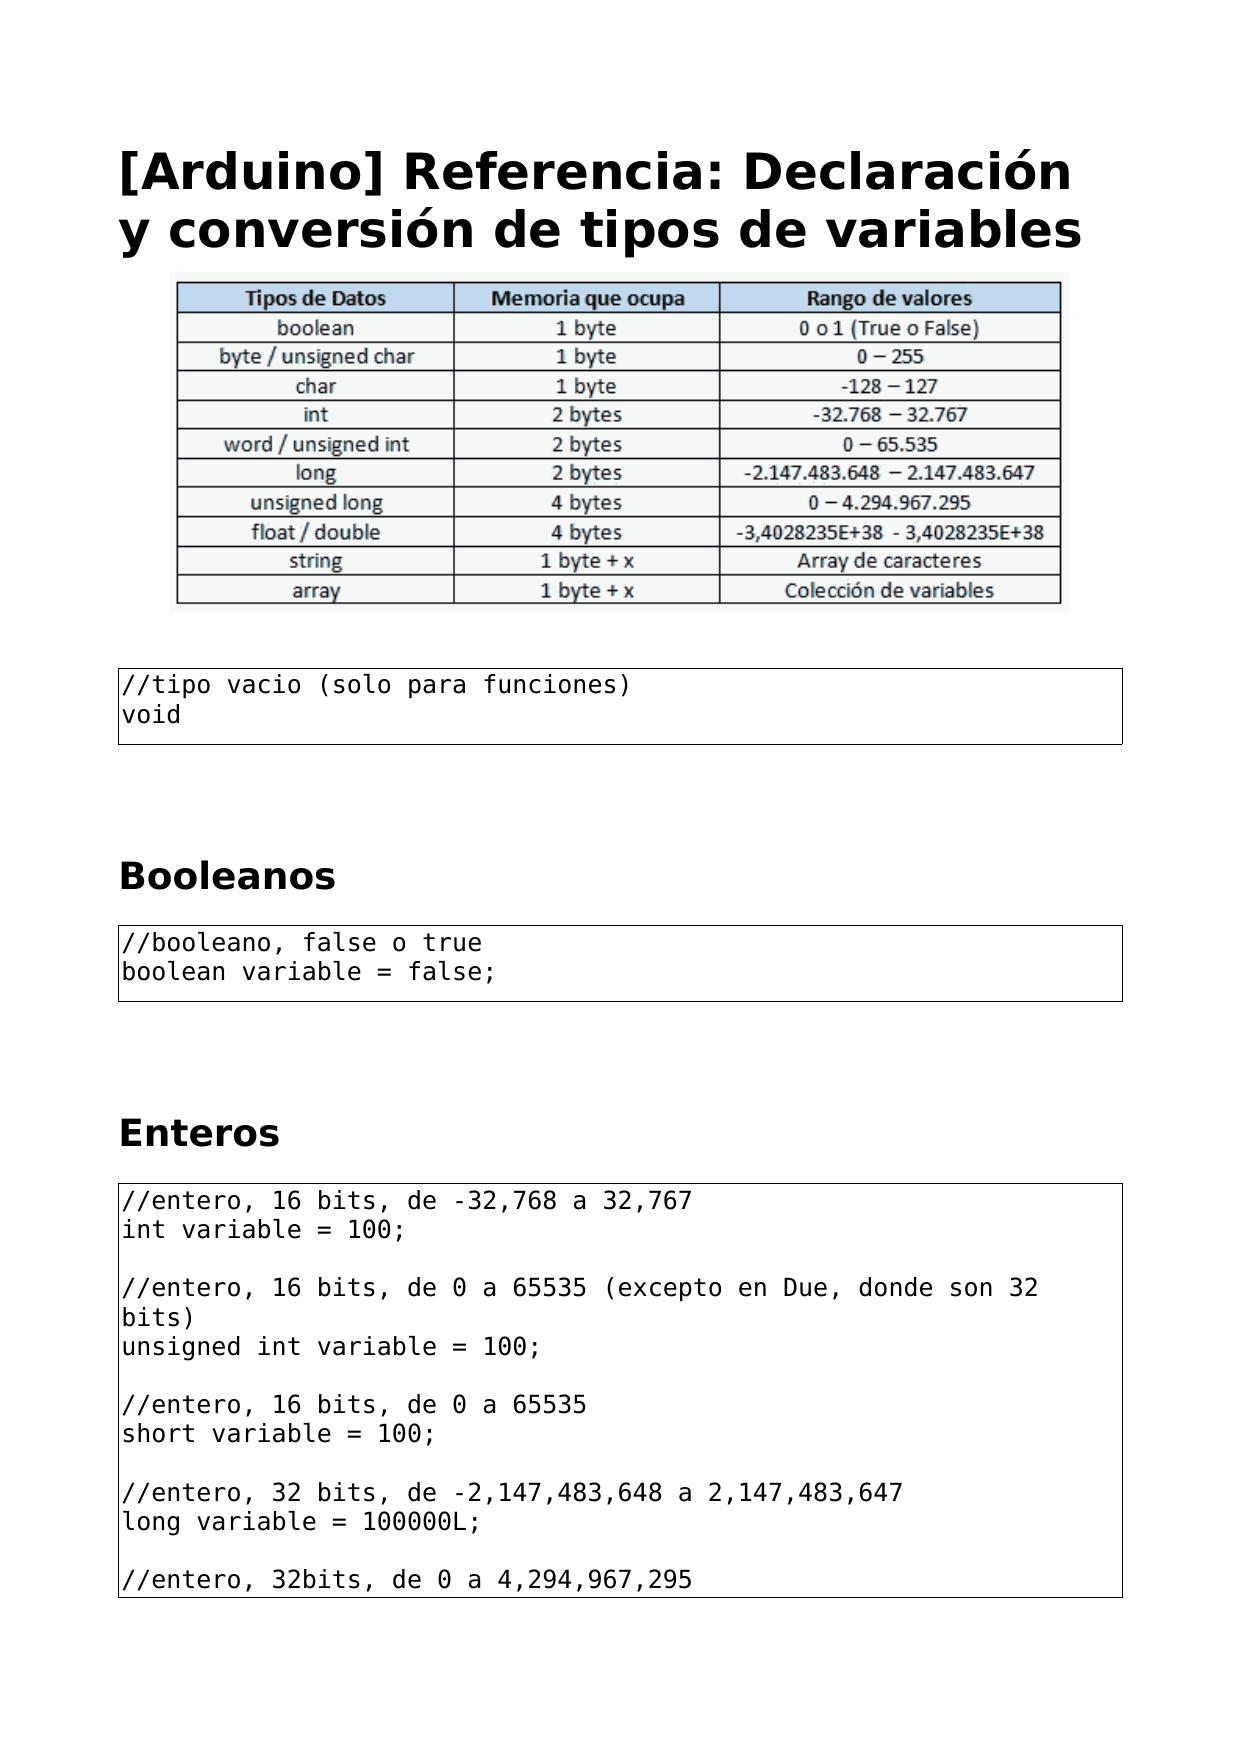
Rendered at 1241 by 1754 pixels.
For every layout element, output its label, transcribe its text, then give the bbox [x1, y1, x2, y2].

subtitle [Arduino] Referencia: Declaración y conversión de tipos de variables [118, 143, 1122, 259]
picture [169, 272, 1071, 612]
table_header //entero, 16 bits, de -32,768 a 32,767 int variable = 100; //entero, 16 bits, de 0 a 65535 (excepto en Due, donde son 32 bits) unsigned int variable = 100; //entero, 16 bits, de 0 a 65535 short variable = 100; //entero, 32 bits, de -2,147,483,648 a 2,147,483,647 long variable = 100000L; //entero, 32bits, de 0 a 4,294,967,295 [119, 1184, 1122, 1597]
table_header //booleano, false o true boolean variable = false; [119, 926, 1122, 1001]
table_header //tipo vacio (solo para funciones) void [119, 669, 1122, 744]
subtitle Booleanos [118, 854, 1122, 898]
subtitle Enteros [118, 1112, 1122, 1156]
